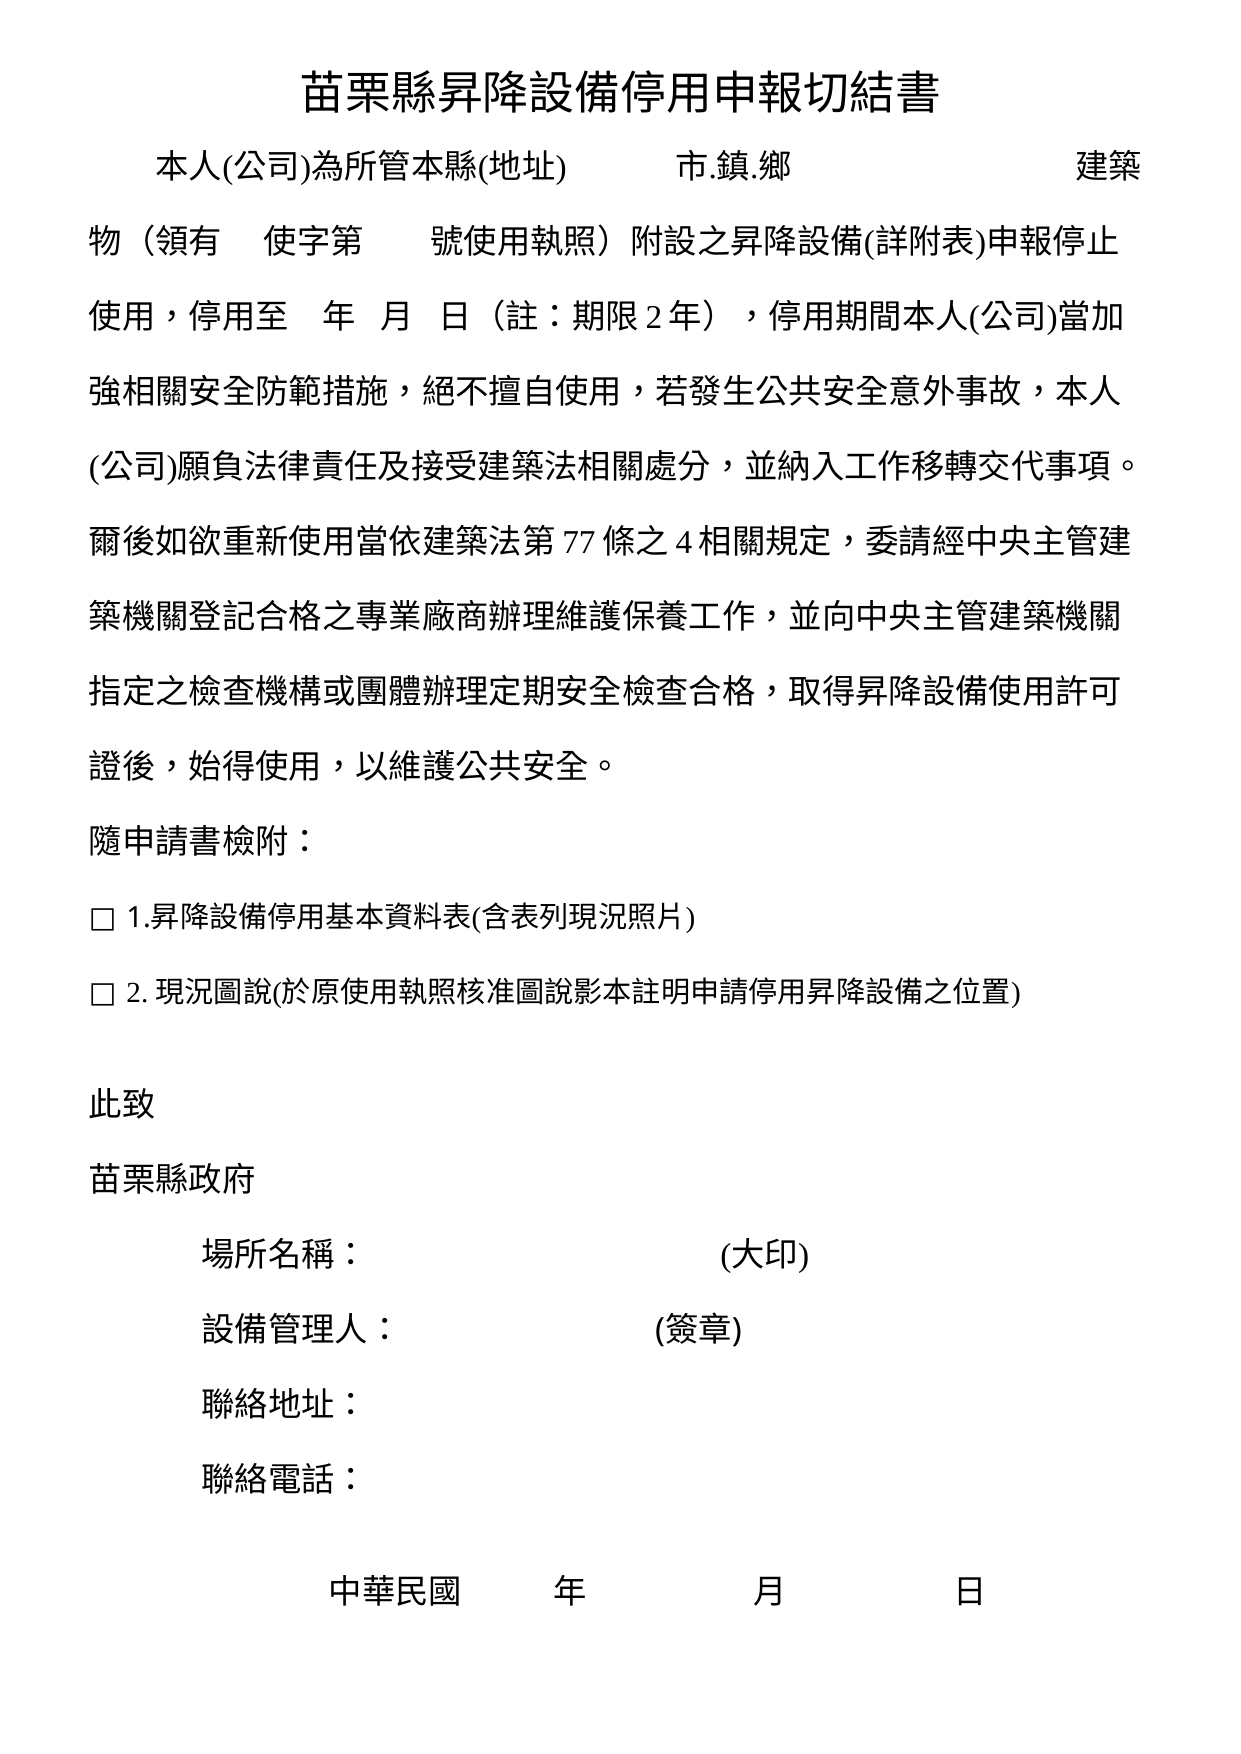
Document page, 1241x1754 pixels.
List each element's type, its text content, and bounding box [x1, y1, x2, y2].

text 本人(公司)為所管本縣(地址) 市.鎮.鄉 建築物（領有 使字第 號使用執照）附設之昇降設備(詳附表)申報停止使用，停用至 年 月 日（註：期限2年），停用期間本人(公司)當加強相關安全防範措施，絕不擅自使用，若發生公共安全意外事故，本人(公司)願負法律責任及接受建築法相關處分，並納入工作移轉交代事項。爾後如欲重新使用當依建築法第77條之4相關規定，委請經中央主管建築機關登記合格之專業廠商辦理維護保養工作，並向中央主管建築機關指定之檢查機構或團體辦理定期安全檢查合格，取得昇降設備使用許可證後，始得使用，以維護公共安全。 [89, 127, 1152, 802]
text 隨申請書檢附： [89, 802, 1152, 877]
text 聯絡電話： [201, 1439, 1152, 1514]
list 1.昇降設備停用基本資料表(含表列現況照片) [89, 877, 1152, 952]
text 苗栗縣政府 [89, 1139, 1152, 1214]
text 此致 [89, 1064, 1152, 1139]
text 中華民國 年 月 日 [164, 1552, 1152, 1627]
text 場所名稱： (大印) [201, 1214, 1152, 1289]
text 設備管理人： (簽章) [201, 1289, 1152, 1364]
list 2. 現況圖說(於原使用執照核准圖說影本註明申請停用昇降設備之位置) [89, 952, 1152, 1027]
text 聯絡地址： [201, 1364, 1152, 1439]
text 苗栗縣昇降設備停用申報切結書 [89, 52, 1152, 127]
